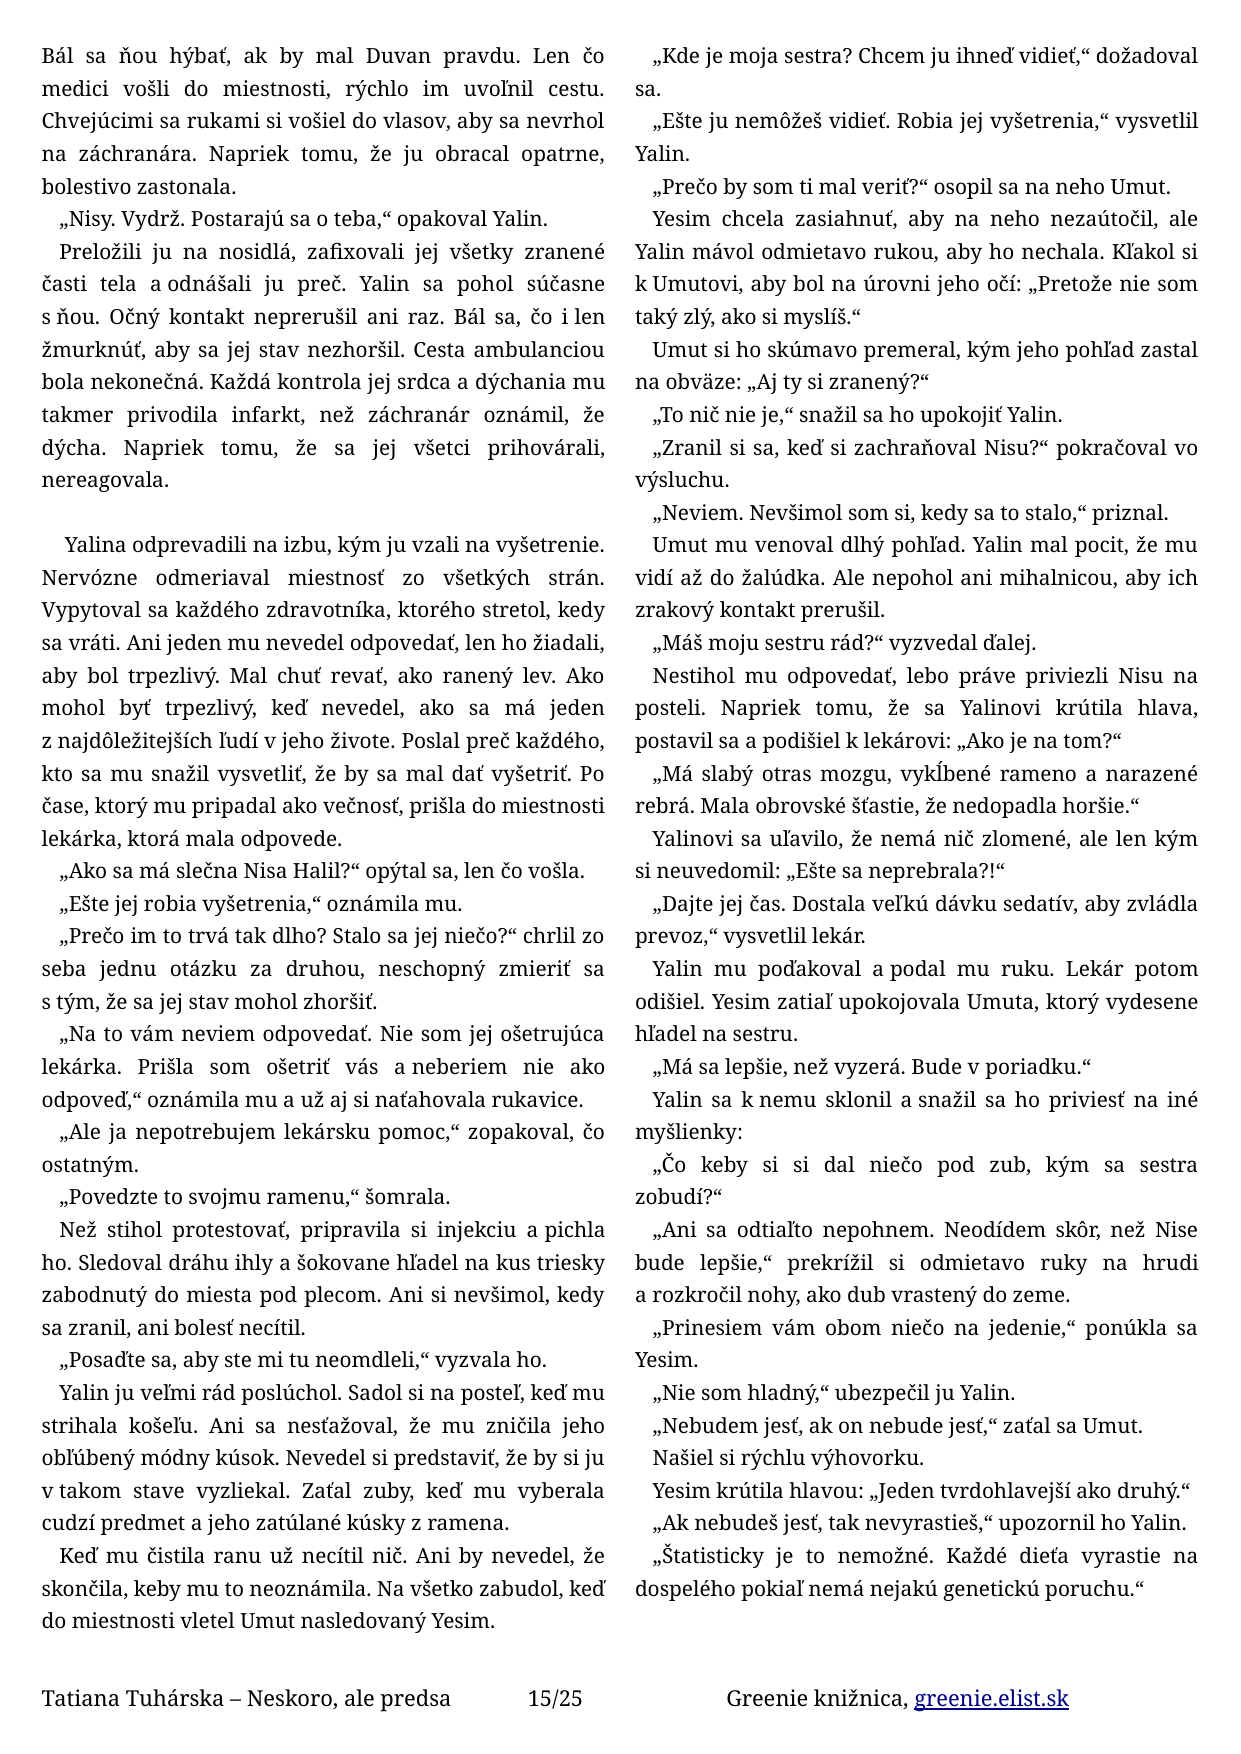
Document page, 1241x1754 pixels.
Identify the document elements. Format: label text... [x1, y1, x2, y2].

text Yalina odprevadili na izbu, kým ju vzali na vyšetrenie. Nervózne odmeriaval miestnosť zo všetkých strán. Vypytoval sa každého zdravotníka, ktorého stretol, kedy sa vráti. Ani jeden mu nevedel odpovedať, len ho žiadali, aby bol trpezlivý. Mal chuť revať, ako ranený lev. Ako mohol byť trpezlivý, keď nevedel, ako sa má jeden z najdôležitejších ľudí v jeho živote. Poslal preč každého, kto sa mu snažil vysvetliť, že by sa mal dať vyšetriť. Po čase, ktorý mu pripadal ako večnosť, prišla do miestnosti lekárka, ktorá mala odpovede. [41, 530, 605, 852]
text „Ešte jej robia vyšetrenia,“ oznámila mu. [41, 889, 605, 917]
text „Ako sa má slečna Nisa Halil?“ opýtal sa, len čo vošla. [41, 856, 605, 885]
text „Zranil si sa, keď si zachraňoval Nisu?“ pokračoval vo výsluchu. [635, 433, 1199, 494]
text „Povedzte to svojmu ramenu,“ šomrala. [41, 1182, 605, 1211]
text Než stihol protestovať, pripravila si injekciu a pichla ho. Sledoval dráhu ihly a šokovane hľadel na kus triesky zabodnutý do miesta pod plecom. Ani si nevšimol, kedy sa zranil, ani bolesť necítil. [41, 1215, 605, 1341]
text „Nie som hladný,“ ubezpečil ju Yalin. [635, 1378, 1199, 1407]
text Yesim chcela zasiahnuť, aby na neho nezaútočil, ale Yalin mávol odmietavo rukou, aby ho nechala. Kľakol si k Umutovi, aby bol na úrovni jeho očí: „Pretože nie som taký zlý, ako si myslíš.“ [635, 204, 1199, 331]
text „Dajte jej čas. Dostala veľkú dávku sedatív, aby zvládla prevoz,“ vysvetlil lekár. [635, 889, 1199, 950]
text „Prinesiem vám obom niečo na jedenie,“ ponúkla sa Yesim. [635, 1313, 1199, 1374]
text Yalin mu poďakoval a podal mu ruku. Lekár potom odišiel. Yesim zatiaľ upokojovala Umuta, ktorý vydesene hľadel na sestru. [635, 954, 1199, 1048]
text „Na to vám neviem odpovedať. Nie som jej ošetrujúca lekárka. Prišla som ošetriť vás a neberiem nie ako odpoveď,“ oznámila mu a už aj si naťahovala rukavice. [41, 1019, 605, 1113]
text „Prečo im to trvá tak dlho? Stalo sa jej niečo?“ chrlil zo seba jednu otázku za druhou, neschopný zmieriť sa s tým, že sa jej stav mohol zhoršiť. [41, 922, 605, 1015]
text Keď mu čistila ranu už necítil nič. Ani by nevedel, že skončila, keby mu to neoznámila. Na všetko zabudol, keď do miestnosti vletel Umut nasledovaný Yesim. [41, 1541, 605, 1635]
text „Čo keby si si dal niečo pod zub, kým sa sestra zobudí?“ [635, 1150, 1199, 1211]
text Yalin sa k nemu sklonil a snažil sa ho priviesť na iné myšlienky: [635, 1085, 1199, 1146]
text „Ale ja nepotrebujem lekársku pomoc,“ zopakoval, čo ostatným. [41, 1117, 605, 1178]
text Yesim krútila hlavou: „Jeden tvrdohlavejší ako druhý.“ [635, 1476, 1199, 1504]
text Yalinovi sa uľavilo, že nemá nič zlomené, ale len kým si neuvedomil: „Ešte sa neprebrala?!“ [635, 824, 1199, 885]
text Bál sa ňou hýbať, ak by mal Duvan pravdu. Len čo medici vošli do miestnosti, rýchlo im uvoľnil cestu. Chvejúcimi sa rukami si vošiel do vlasov, aby sa nevrhol na záchranára. Napriek tomu, že ju obracal opatrne, bolestivo zastonala. [41, 41, 605, 200]
text „Ešte ju nemôžeš vidieť. Robia jej vyšetrenia,“ vysvetlil Yalin. [635, 107, 1199, 168]
text Umut mu venoval dlhý pohľad. Yalin mal pocit, že mu vidí až do žalúdka. Ale nepohol ani mihalnicou, aby ich zrakový kontakt prerušil. [635, 530, 1199, 624]
text Umut si ho skúmavo premeral, kým jeho pohľad zastal na obväze: „Aj ty si zranený?“ [635, 335, 1199, 396]
text „Má sa lepšie, než vyzerá. Bude v poriadku.“ [635, 1052, 1199, 1081]
text „To nič nie je,“ snažil sa ho upokojiť Yalin. [635, 400, 1199, 428]
text „Prečo by som ti mal veriť?“ osopil sa na neho Umut. [635, 172, 1199, 200]
text „Nebudem jesť, ak on nebude jesť,“ zaťal sa Umut. [635, 1411, 1199, 1439]
text „Má slabý otras mozgu, vykĺbené rameno a narazené rebrá. Mala obrovské šťastie, že nedopadla horšie.“ [635, 759, 1199, 820]
text Yalin ju veľmi rád poslúchol. Sadol si na posteľ, keď mu strihala košeľu. Ani sa nesťažoval, že mu zničila jeho obľúbený módny kúsok. Nevedel si predstaviť, že by si ju v takom stave vyzliekal. Zaťal zuby, keď mu vyberala cudzí predmet a jeho zatúlané kúsky z ramena. [41, 1378, 605, 1537]
text Našiel si rýchlu výhovorku. [635, 1443, 1199, 1472]
text „Neviem. Nevšimol som si, kedy sa to stalo,“ priznal. [635, 498, 1199, 526]
text „Kde je moja sestra? Chcem ju ihneď vidieť,“ dožadoval sa. [635, 41, 1199, 102]
text Preložili ju na nosidlá, zafixovali jej všetky zranené časti tela a odnášali ju preč. Yalin sa pohol súčasne s ňou. Očný kontakt neprerušil ani raz. Bál sa, čo i len žmurknúť, aby sa jej stav nezhoršil. Cesta ambulanciou bola nekonečná. Každá kontrola jej srdca a dýchania mu takmer privodila infarkt, než záchranár oznámil, že dýcha. Napriek tomu, že sa jej všetci prihovárali, nereagovala. [41, 237, 605, 494]
text „Nisy. Vydrž. Postarajú sa o teba,“ opakoval Yalin. [41, 204, 605, 233]
text „Ak nebudeš jesť, tak nevyrastieš,“ upozornil ho Yalin. [635, 1508, 1199, 1537]
text „Máš moju sestru rád?“ vyzvedal ďalej. [635, 628, 1199, 657]
text „Štatisticky je to nemožné. Každé dieťa vyrastie na dospelého pokiaľ nemá nejakú genetickú poruchu.“ [635, 1541, 1199, 1602]
text Nestihol mu odpovedať, lebo práve priviezli Nisu na posteli. Napriek tomu, že sa Yalinovi krútila hlava, postavil sa a podišiel k lekárovi: „Ako je na tom?“ [635, 661, 1199, 754]
text „Ani sa odtiaľto nepohnem. Neodídem skôr, než Nise bude lepšie,“ prekrížil si odmietavo ruky na hrudi a rozkročil nohy, ako dub vrastený do zeme. [635, 1215, 1199, 1309]
text „Posaďte sa, aby ste mi tu neomdleli,“ vyzvala ho. [41, 1346, 605, 1374]
